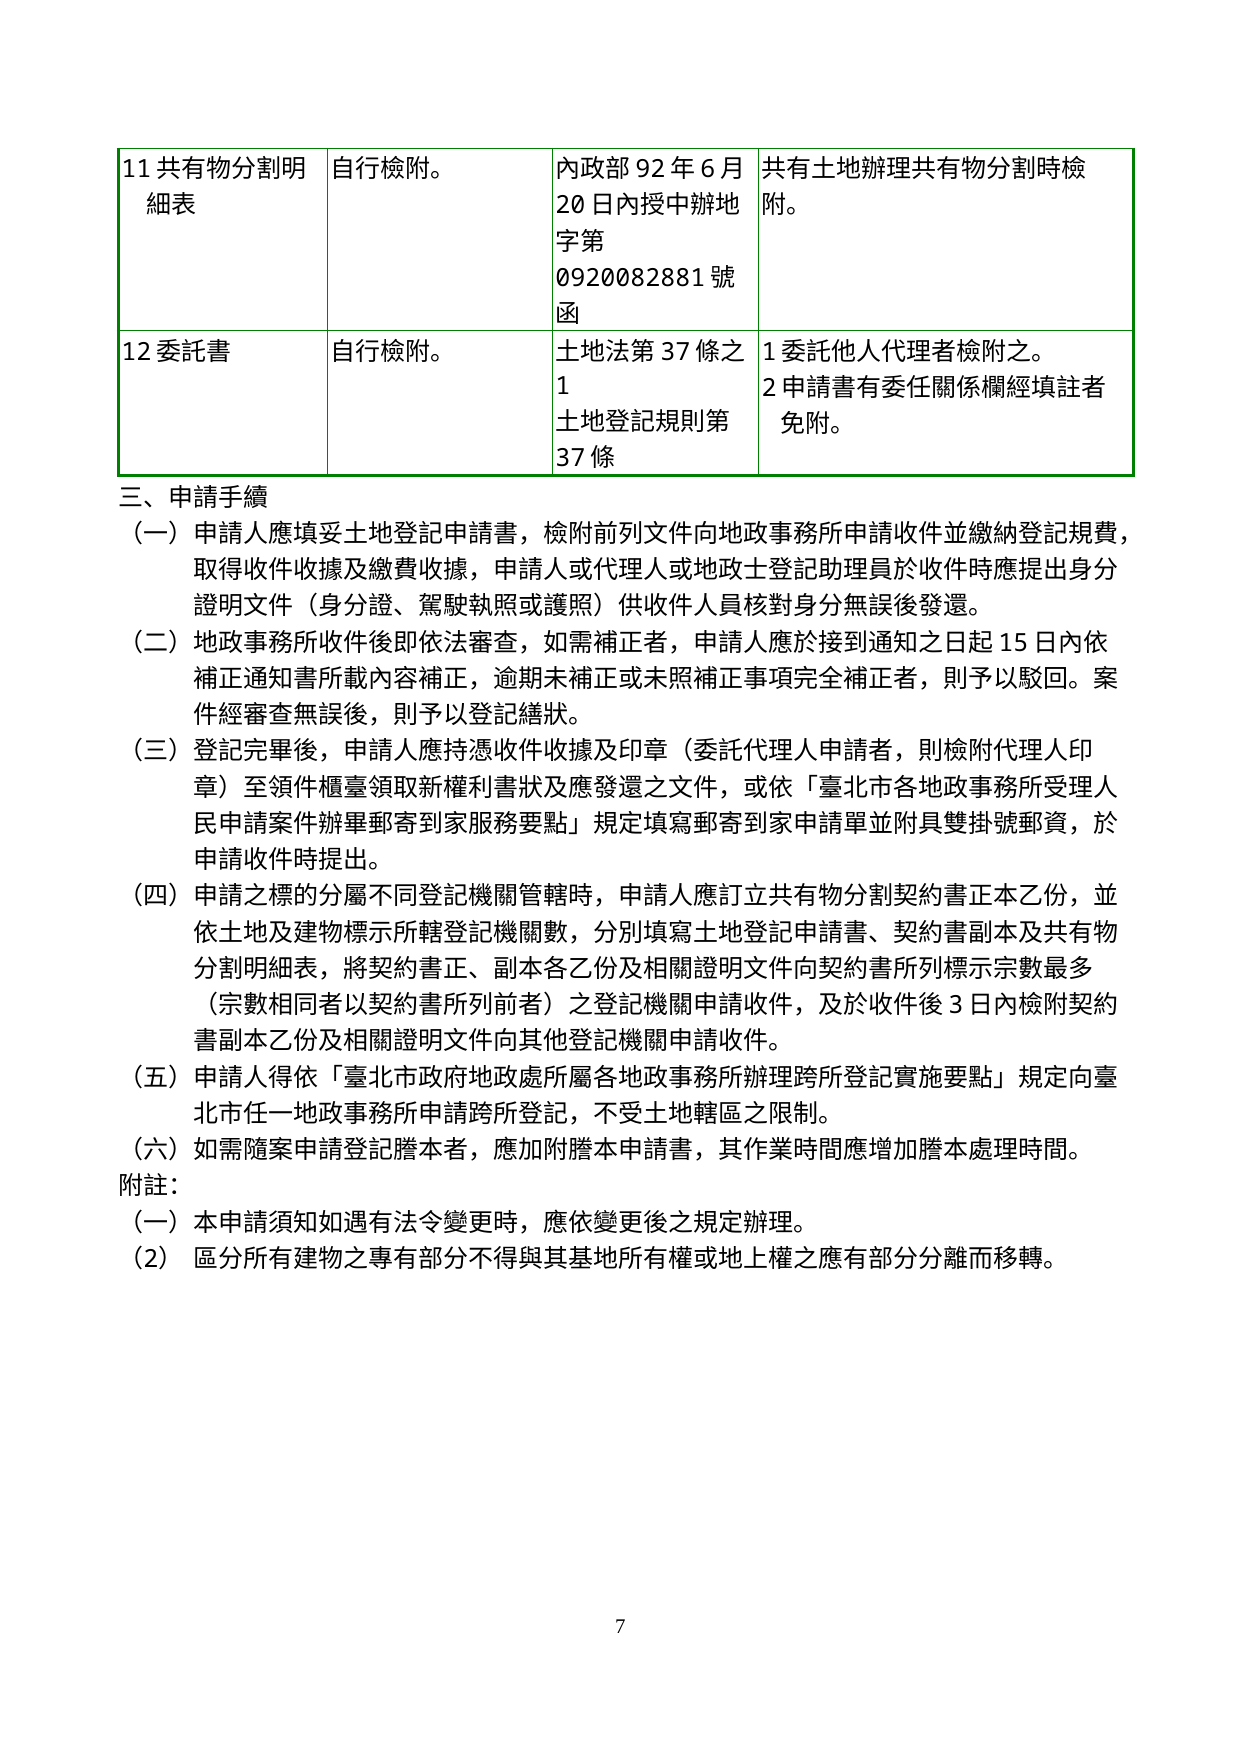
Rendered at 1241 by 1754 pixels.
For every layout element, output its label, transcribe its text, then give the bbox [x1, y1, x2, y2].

table_cell 1委託他人代理者檢附之。 2申請書有委任關係欄經填註者免附。 [759, 331, 1132, 474]
list 區分所有建物之專有部分不得與其基地所有權或地上權之應有部分分離而移轉。 [118, 1238, 1122, 1274]
text （一）本申請須知如遇有法令變更時，應依變更後之規定辦理。 [118, 1202, 1122, 1238]
table_cell 自行檢附。 [328, 331, 552, 474]
text （四）申請之標的分屬不同登記機關管轄時，申請人應訂立共有物分割契約書正本乙份，並依土地及建物標示所轄登記機關數，分別填寫土地登記申請書、契約書副本及共有物分割明細表，將契約書正、副本各乙份及相關證明文件向契約書所列標示宗數最多（宗數相同者以契約書所列前者）之登記機關申請收件，及於收件後3日內檢附契約書副本乙份及相關證明文件向其他登記機關申請收件。 [118, 876, 1122, 1057]
text （三）登記完畢後，申請人應持憑收件收據及印章（委託代理人申請者，則檢附代理人印章）至領件櫃臺領取新權利書狀及應發還之文件，或依「臺北市各地政事務所受理人民申請案件辦畢郵寄到家服務要點」規定填寫郵寄到家申請單並附具雙掛號郵資，於申請收件時提出。 [118, 731, 1122, 876]
table_cell 共有土地辦理共有物分割時檢附。 [759, 149, 1132, 330]
text 附註： [118, 1166, 1122, 1202]
text 三、申請手續 [118, 477, 1122, 513]
text （一）申請人應填妥土地登記申請書，檢附前列文件向地政事務所申請收件並繳納登記規費，取得收件收據及繳費收據，申請人或代理人或地政士登記助理員於收件時應提出身分證明文件（身分證、駕駛執照或護照）供收件人員核對身分無誤後發還。 [118, 513, 1122, 622]
text （二）地政事務所收件後即依法審查，如需補正者，申請人應於接到通知之日起15日內依補正通知書所載內容補正，逾期未補正或未照補正事項完全補正者，則予以駁回。案件經審查無誤後，則予以登記繕狀。 [118, 622, 1122, 731]
table_cell 自行檢附。 [328, 149, 552, 330]
table_cell 11共有物分割明細表 [120, 149, 327, 330]
table_cell 12委託書 [120, 331, 327, 474]
text （六）如需隨案申請登記謄本者，應加附謄本申請書，其作業時間應增加謄本處理時間。 [118, 1129, 1122, 1166]
text （五）申請人得依「臺北市政府地政處所屬各地政事務所辦理跨所登記實施要點」規定向臺北市任一地政事務所申請跨所登記，不受土地轄區之限制。 [118, 1057, 1122, 1129]
table_cell 土地法第37條之1 土地登記規則第37條 [553, 331, 758, 474]
table_cell 內政部92年6月20日內授中辦地字第0920082881號函 [553, 149, 758, 330]
